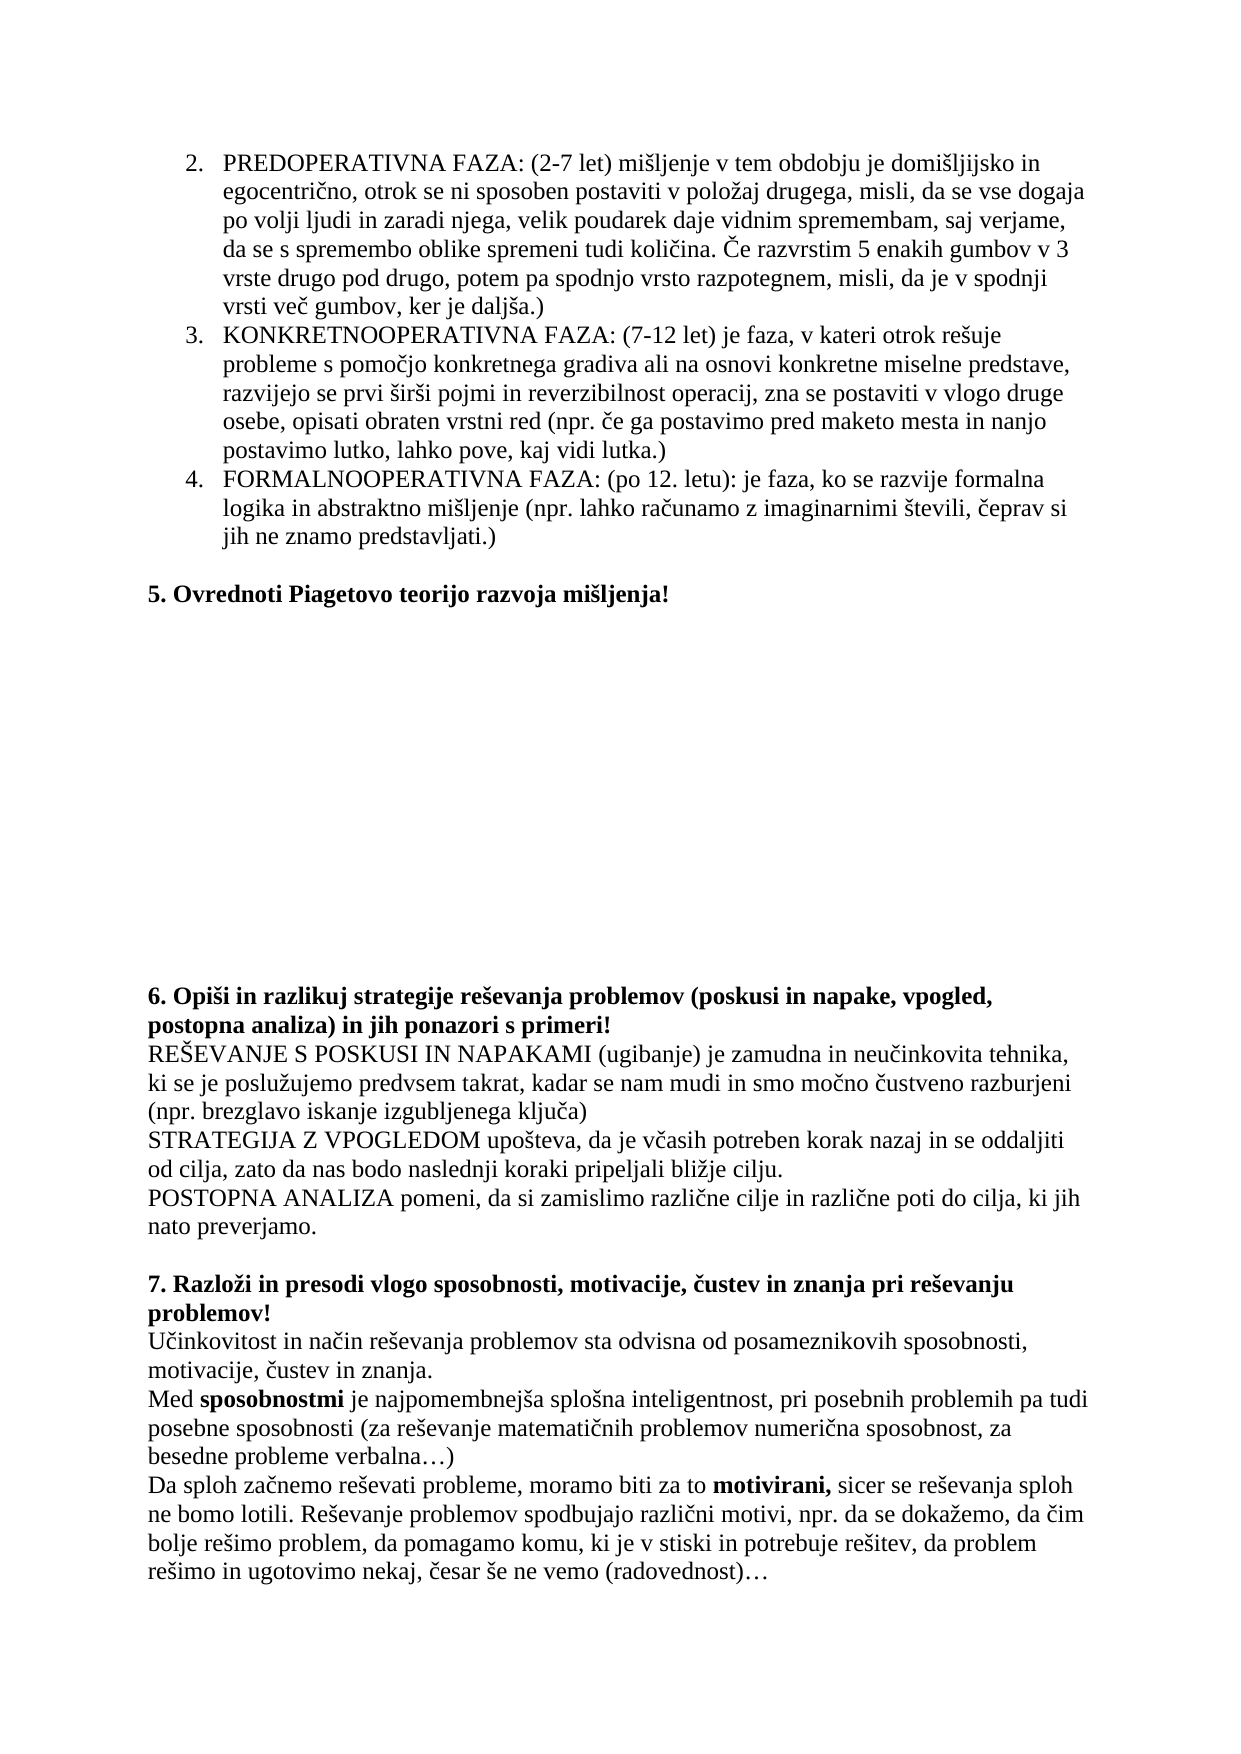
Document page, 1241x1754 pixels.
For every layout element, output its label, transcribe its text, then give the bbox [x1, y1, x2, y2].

text STRATEGIJA Z VPOGLEDOM upošteva, da je včasih potreben korak nazaj in se oddaljiti od cilja, zato da nas bodo naslednji koraki pripeljali bližje cilju. [148, 1125, 1093, 1183]
text Med sposobnostmi je najpomembnejša splošna inteligentnost, pri posebnih problemih pa tudi posebne sposobnosti (za reševanje matematičnih problemov numerična sposobnost, za besedne probleme verbalna…) [148, 1384, 1093, 1470]
list PREDOPERATIVNA FAZA: (2-7 let) mišljenje v tem obdobju je domišljijsko in egocentrično, otrok se ni sposoben postaviti v položaj drugega, misli, da se vse dogaja po volji ljudi in zaradi njega, velik poudarek daje vidnim spremembam, saj verjame, da se s spremembo oblike spremeni tudi količina. Če razvrstim 5 enakih gumbov v 3 vrste drugo pod drugo, potem pa spodnjo vrsto razpotegnem, misli, da je v spodnji vrsti več gumbov, ker je daljša.) [185, 148, 1093, 320]
list KONKRETNOOPERATIVNA FAZA: (7-12 let) je faza, v kateri otrok rešuje probleme s pomočjo konkretnega gradiva ali na osnovi konkretne miselne predstave, razvijejo se prvi širši pojmi in reverzibilnost operacij, zna se postaviti v vlogo druge osebe, opisati obraten vrstni red (npr. če ga postavimo pred maketo mesta in nanjo postavimo lutko, lahko pove, kaj vidi lutka.) [185, 320, 1093, 464]
text 5. Ovrednoti Piagetovo teorijo razvoja mišljenja! [148, 579, 1093, 608]
text POSTOPNA ANALIZA pomeni, da si zamislimo različne cilje in različne poti do cilja, ki jih nato preverjamo. [148, 1183, 1093, 1240]
text Učinkovitost in način reševanja problemov sta odvisna od posameznikovih sposobnosti, motivacije, čustev in znanja. [148, 1326, 1093, 1384]
text Da sploh začnemo reševati probleme, moramo biti za to motivirani, sicer se reševanja sploh ne bomo lotili. Reševanje problemov spodbujajo različni motivi, npr. da se dokažemo, da čim bolje rešimo problem, da pomagamo komu, ki je v stiski in potrebuje rešitev, da problem rešimo in ugotovimo nekaj, česar še ne vemo (radovednost)… [148, 1470, 1093, 1585]
text 6. Opiši in razlikuj strategije reševanja problemov (poskusi in napake, vpogled, postopna analiza) in jih ponazori s primeri! [148, 981, 1093, 1039]
text 7. Razloži in presodi vlogo sposobnosti, motivacije, čustev in znanja pri reševanju problemov! [148, 1269, 1093, 1326]
list FORMALNOOPERATIVNA FAZA: (po 12. letu): je faza, ko se razvije formalna logika in abstraktno mišljenje (npr. lahko računamo z imaginarnimi števili, čeprav si jih ne znamo predstavljati.) [185, 464, 1093, 550]
text REŠEVANJE S POSKUSI IN NAPAKAMI (ugibanje) je zamudna in neučinkovita tehnika, ki se je poslužujemo predvsem takrat, kadar se nam mudi in smo močno čustveno razburjeni (npr. brezglavo iskanje izgubljenega ključa) [148, 1039, 1093, 1125]
